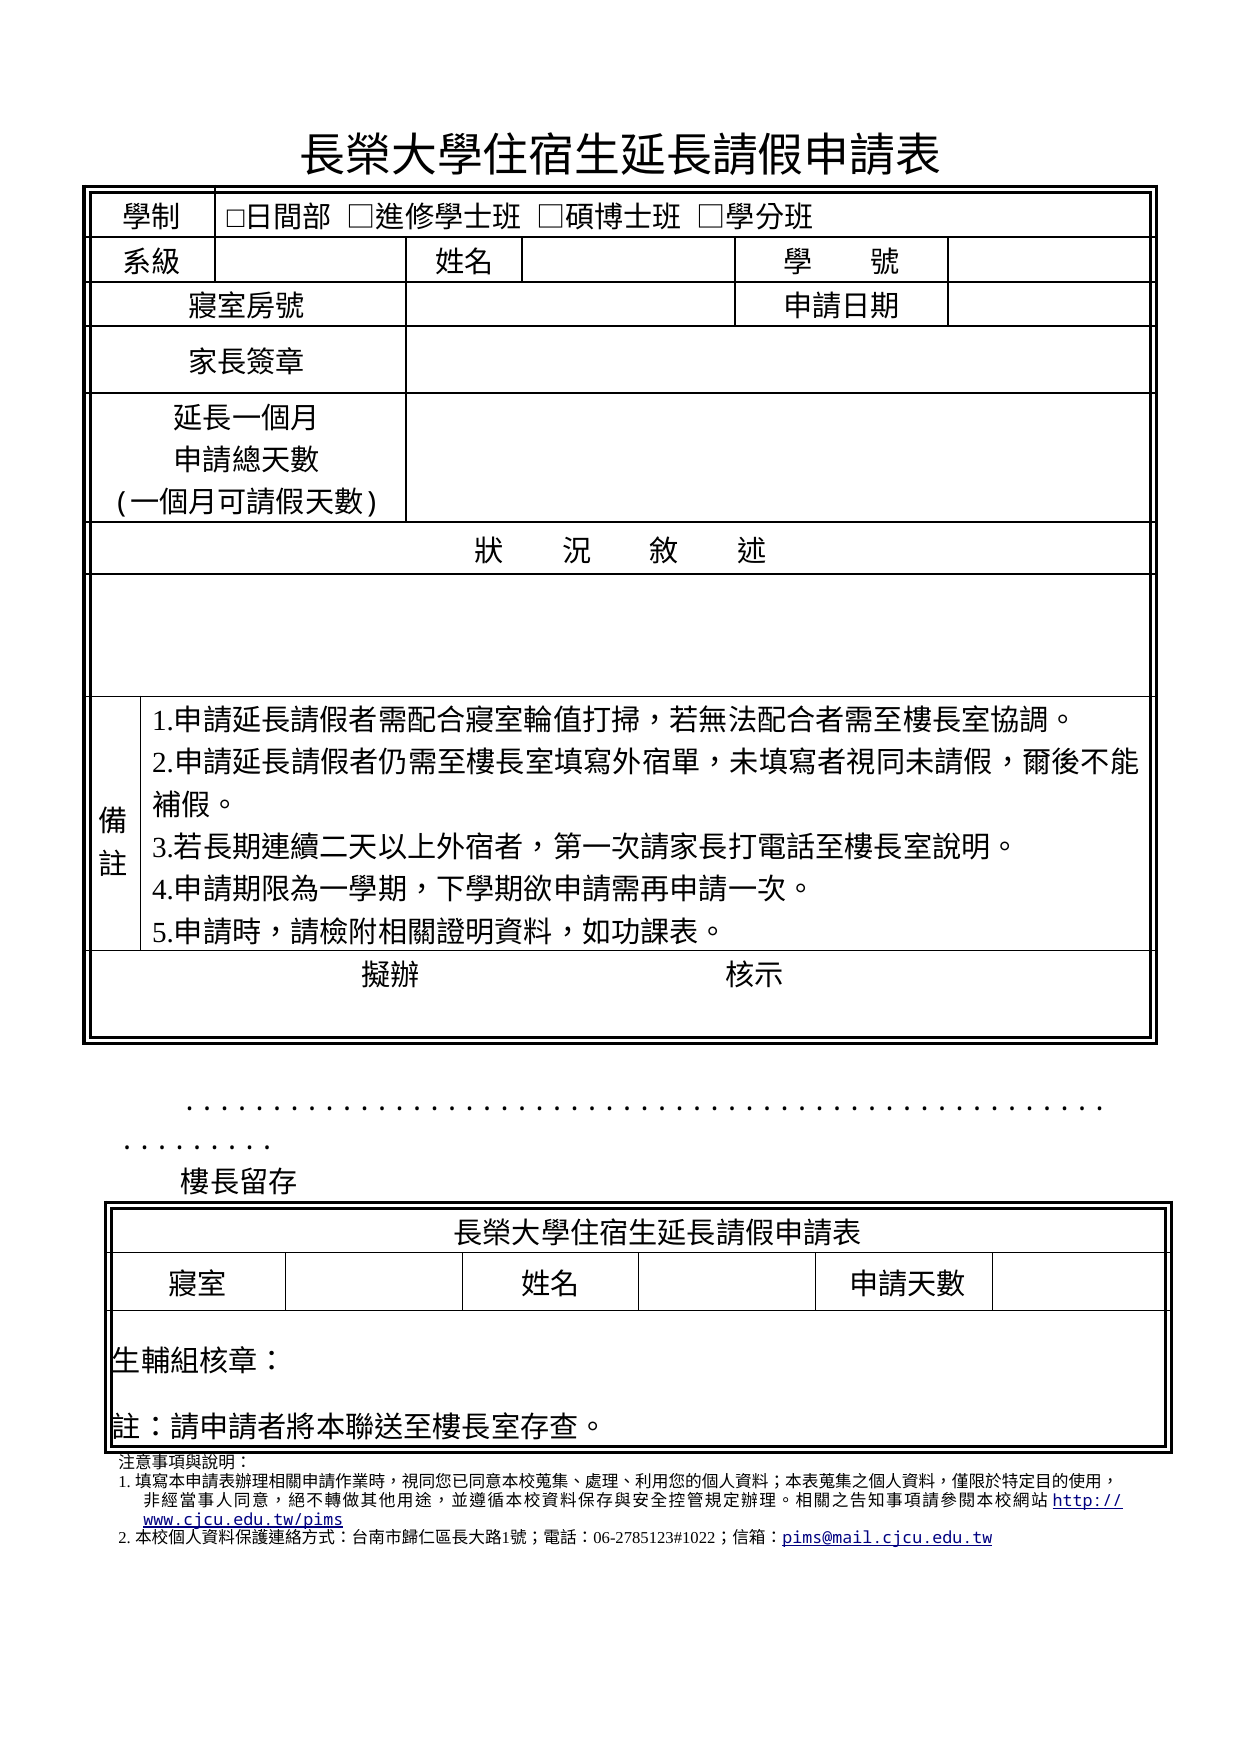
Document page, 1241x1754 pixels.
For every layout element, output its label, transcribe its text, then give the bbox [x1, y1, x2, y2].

table_cell [407, 394, 1149, 521]
table_cell [949, 238, 1149, 281]
table_cell 寢室 [113, 1253, 285, 1310]
text .............................................................. [118, 1079, 1122, 1158]
text 2. 本校個人資料保護連絡方式：台南市歸仁區長大路1號；電話：06-2785123#1022；信箱：pims@mail.cjcu.edu.tw [118, 1529, 1122, 1548]
table_cell 家長簽章 [92, 327, 405, 392]
table_cell 申請日期 [736, 283, 947, 325]
table_cell [949, 283, 1149, 325]
table_cell [92, 575, 1149, 696]
text 1. 填寫本申請表辦理相關申請作業時，視同您已同意本校蒐集、處理、利用您的個人資料；本表蒐集之個人資料，僅限於特定目的使用，非經當事人同意，絕不轉做其他用途，並遵循本校資料保存與安全控管規定辦理。相關之告知事項請參閱本校網站http://www.cjcu.edu.tw/pims [118, 1473, 1122, 1529]
table_cell 申請天數 [816, 1253, 992, 1310]
table_cell 姓名 [463, 1253, 638, 1310]
table_cell [407, 283, 734, 325]
table_cell 1.申請延長請假者需配合寢室輪值打掃，若無法配合者需至樓長室協調。 2.申請延長請假者仍需至樓長室填寫外宿單，未填寫者視同未請假，爾後不能補假。 3.若長期連續二天以上外宿者，第一次請家長打電話至樓長室說明。 4.申請期限為一學期，下學期欲申請需再申請一次。 5.申請時，請檢附相關證明資料，如功課表。 [141, 697, 1149, 950]
table_header □日間部 □進修學士班 □碩博士班 □學分班 [216, 188, 1153, 236]
table_cell 寢室房號 [92, 283, 405, 325]
table_cell 姓名 [407, 238, 521, 281]
table_cell 狀 況 敘 述 [92, 523, 1149, 573]
text 樓長留存 [118, 1158, 1122, 1201]
table_cell [993, 1253, 1164, 1310]
table_cell [639, 1253, 815, 1310]
table_cell [216, 238, 405, 281]
table_header 學制 [87, 188, 214, 236]
table_cell [523, 238, 734, 281]
table_cell 擬辦 核示 [92, 951, 1149, 1036]
table_cell [407, 327, 1149, 392]
text 注意事項與說明： [118, 1454, 1122, 1473]
table_cell 備註 [92, 697, 140, 950]
table_cell [286, 1253, 462, 1310]
table_cell 生輔組核章： 註：請申請者將本聯送至樓長室存查。 [113, 1311, 1164, 1444]
table_cell 學 號 [736, 238, 947, 281]
text 長榮大學住宿生延長請假申請表 [118, 118, 1122, 184]
table_header 長榮大學住宿生延長請假申請表 [109, 1204, 1169, 1252]
table_cell 延長一個月 申請總天數 (一個月可請假天數) [92, 394, 405, 521]
table_cell 系級 [92, 238, 214, 281]
